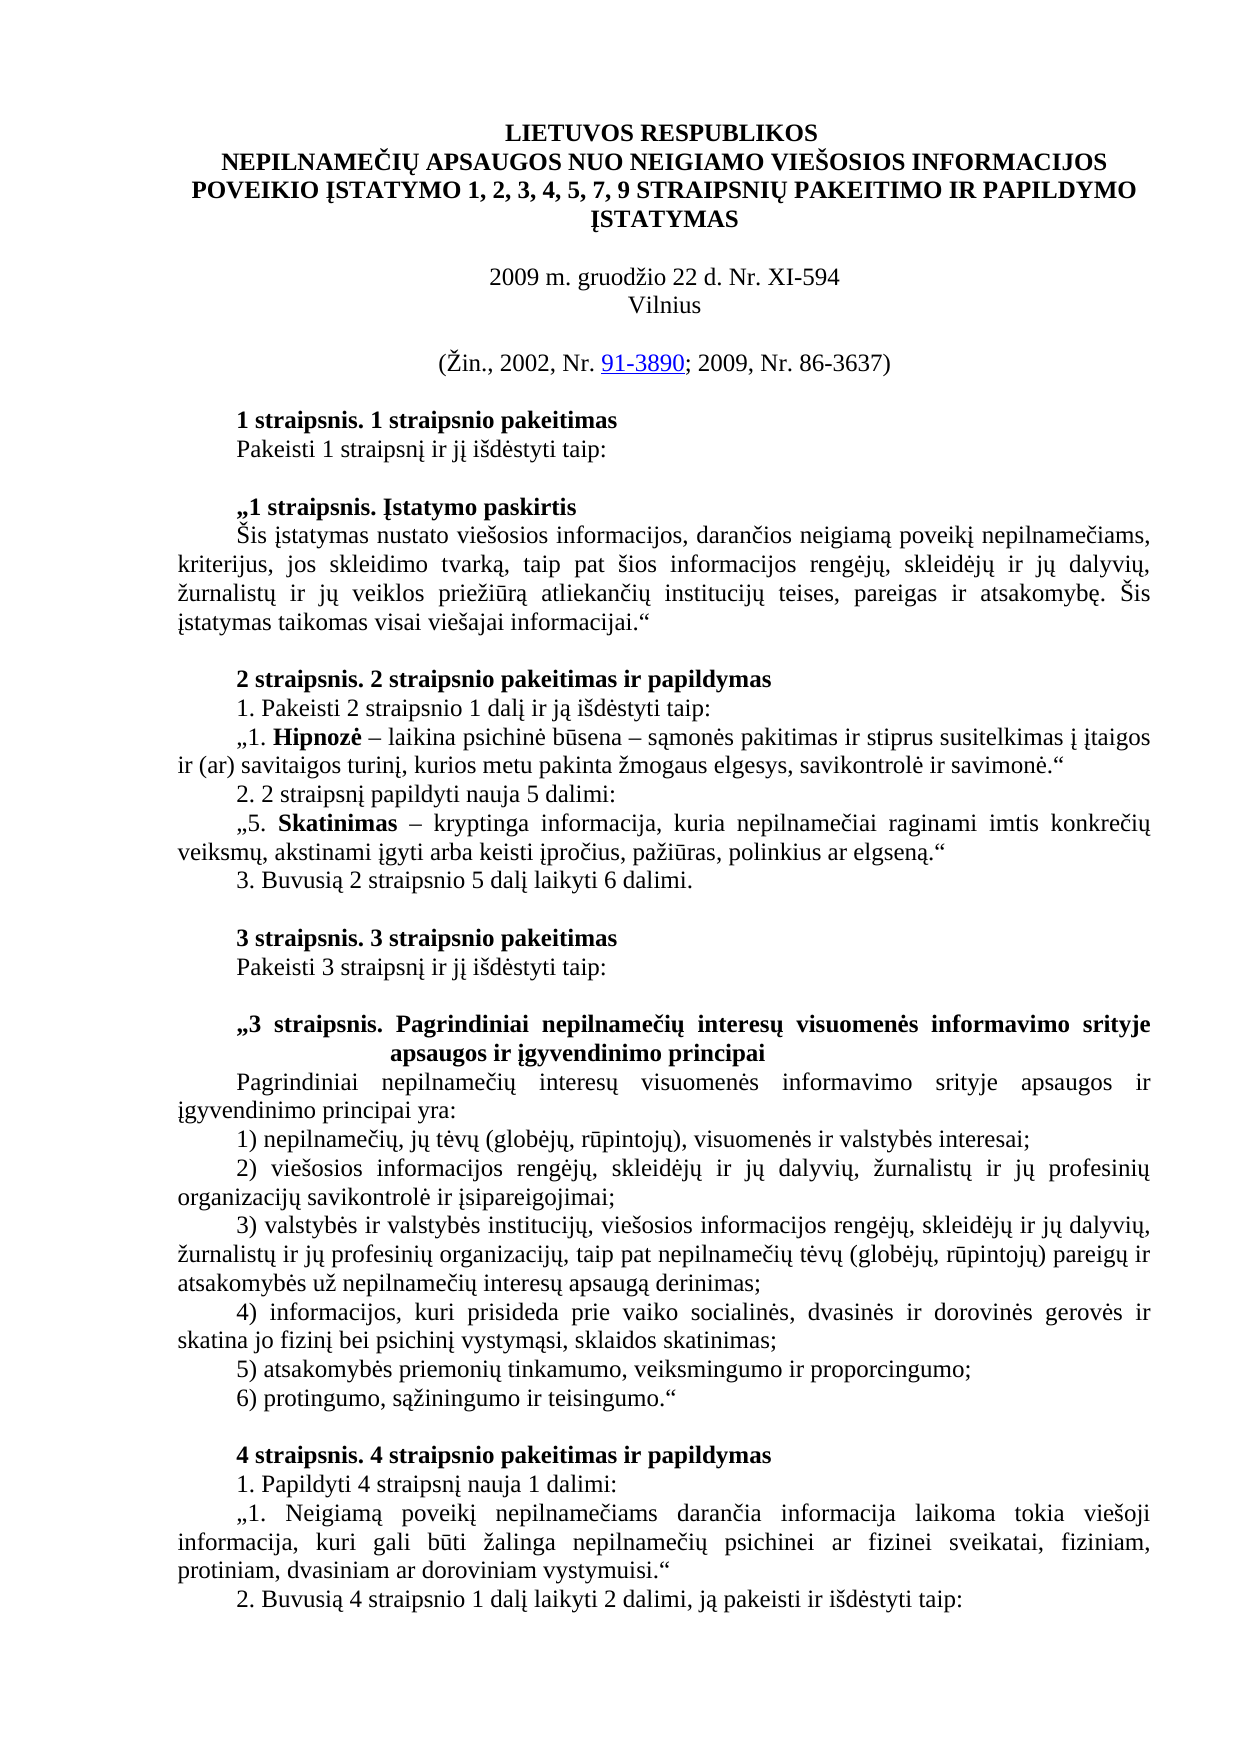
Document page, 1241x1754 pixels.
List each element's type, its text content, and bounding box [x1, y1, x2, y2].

text 3. Buvusią 2 straipsnio 5 dalį laikyti 6 dalimi. [177, 866, 1152, 894]
text 2 straipsnis. 2 straipsnio pakeitimas ir papildymas [177, 664, 1152, 693]
text „1. Neigiamą poveikį nepilnamečiams darančia informacija laikoma tokia viešoji informacija, kuri gali būti žalinga nepilnamečių psichinei ar fizinei sveikatai, fiziniam, protiniam, dvasiniam ar doroviniam vystymuisi.“ [177, 1498, 1152, 1584]
text 1) nepilnamečių, jų tėvų (globėjų, rūpintojų), visuomenės ir valstybės interesai; [177, 1124, 1152, 1153]
text 1 straipsnis. 1 straipsnio pakeitimas [177, 406, 1152, 434]
text Pakeisti 1 straipsnį ir jį išdėstyti taip: [177, 434, 1152, 463]
text Pakeisti 3 straipsnį ir jį išdėstyti taip: [177, 952, 1152, 981]
text 4) informacijos, kuri prisideda prie vaiko socialinės, dvasinės ir dorovinės gerovės ir skatina jo fizinį bei psichinį vystymąsi, sklaidos skatinimas; [177, 1297, 1152, 1354]
text 2009 m. gruodžio 22 d. Nr. XI-594 [177, 262, 1152, 291]
text „1 straipsnis. Įstatymo paskirtis [177, 492, 1152, 521]
text „5. Skatinimas – kryptinga informacija, kuria nepilnamečiai raginami imtis konkrečių veiksmų, akstinami įgyti arba keisti įpročius, pažiūras, polinkius ar elgseną.“ [177, 808, 1152, 866]
text Pagrindiniai nepilnamečių interesų visuomenės informavimo srityje apsaugos ir įgyvendinimo principai yra: [177, 1067, 1152, 1124]
text 1. Pakeisti 2 straipsnio 1 dalį ir ją išdėstyti taip: [177, 693, 1152, 722]
text 5) atsakomybės priemonių tinkamumo, veiksmingumo ir proporcingumo; [177, 1354, 1152, 1383]
text 1. Papildyti 4 straipsnį nauja 1 dalimi: [177, 1469, 1152, 1498]
text 2. 2 straipsnį papildyti nauja 5 dalimi: [177, 779, 1152, 808]
text 2. Buvusią 4 straipsnio 1 dalį laikyti 2 dalimi, ją pakeisti ir išdėstyti taip: [177, 1584, 1152, 1613]
text Vilnius [177, 291, 1152, 319]
text 6) protingumo, sąžiningumo ir teisingumo.“ [177, 1383, 1152, 1412]
text 2) viešosios informacijos rengėjų, skleidėjų ir jų dalyvių, žurnalistų ir jų profesinių organizacijų savikontrolė ir įsipareigojimai; [177, 1153, 1152, 1211]
text (Žin., 2002, Nr. 91-3890; 2009, Nr. 86-3637) [177, 348, 1152, 377]
text 4 straipsnis. 4 straipsnio pakeitimas ir papildymas [177, 1441, 1152, 1469]
text 3 straipsnis. 3 straipsnio pakeitimas [177, 923, 1152, 952]
text „3 straipsnis. Pagrindiniai nepilnamečių interesų visuomenės informavimo srityje apsaugos ir įgyvendinimo principai [236, 1009, 1152, 1067]
text 3) valstybės ir valstybės institucijų, viešosios informacijos rengėjų, skleidėjų ir jų dalyvių, žurnalistų ir jų profesinių organizacijų, taip pat nepilnamečių tėvų (globėjų, rūpintojų) pareigų ir atsakomybės už nepilnamečių interesų apsaugą derinimas; [177, 1211, 1152, 1297]
text „1. Hipnozė – laikina psichinė būsena – sąmonės pakitimas ir stiprus susitelkimas į įtaigos ir (ar) savitaigos turinį, kurios metu pakinta žmogaus elgesys, savikontrolė ir savimonė.“ [177, 722, 1152, 779]
text LIETUVOS RESPUBLIKOS NEPILNAMEČIŲ APSAUGOS NUO NEIGIAMO VIEŠOSIOS INFORMACIJOS POVEIKIO ĮSTATYMO 1, 2, 3, 4, 5, 7, 9 STRAIPSNIŲ PAKEITIMO IR PAPILDYMO ĮSTATYMAS [177, 118, 1152, 233]
text Šis įstatymas nustato viešosios informacijos, darančios neigiamą poveikį nepilnamečiams, kriterijus, jos skleidimo tvarką, taip pat šios informacijos rengėjų, skleidėjų ir jų dalyvių, žurnalistų ir jų veiklos priežiūrą atliekančių institucijų teises, pareigas ir atsakomybę. Šis įstatymas taikomas visai viešajai informacijai.“ [177, 521, 1152, 636]
